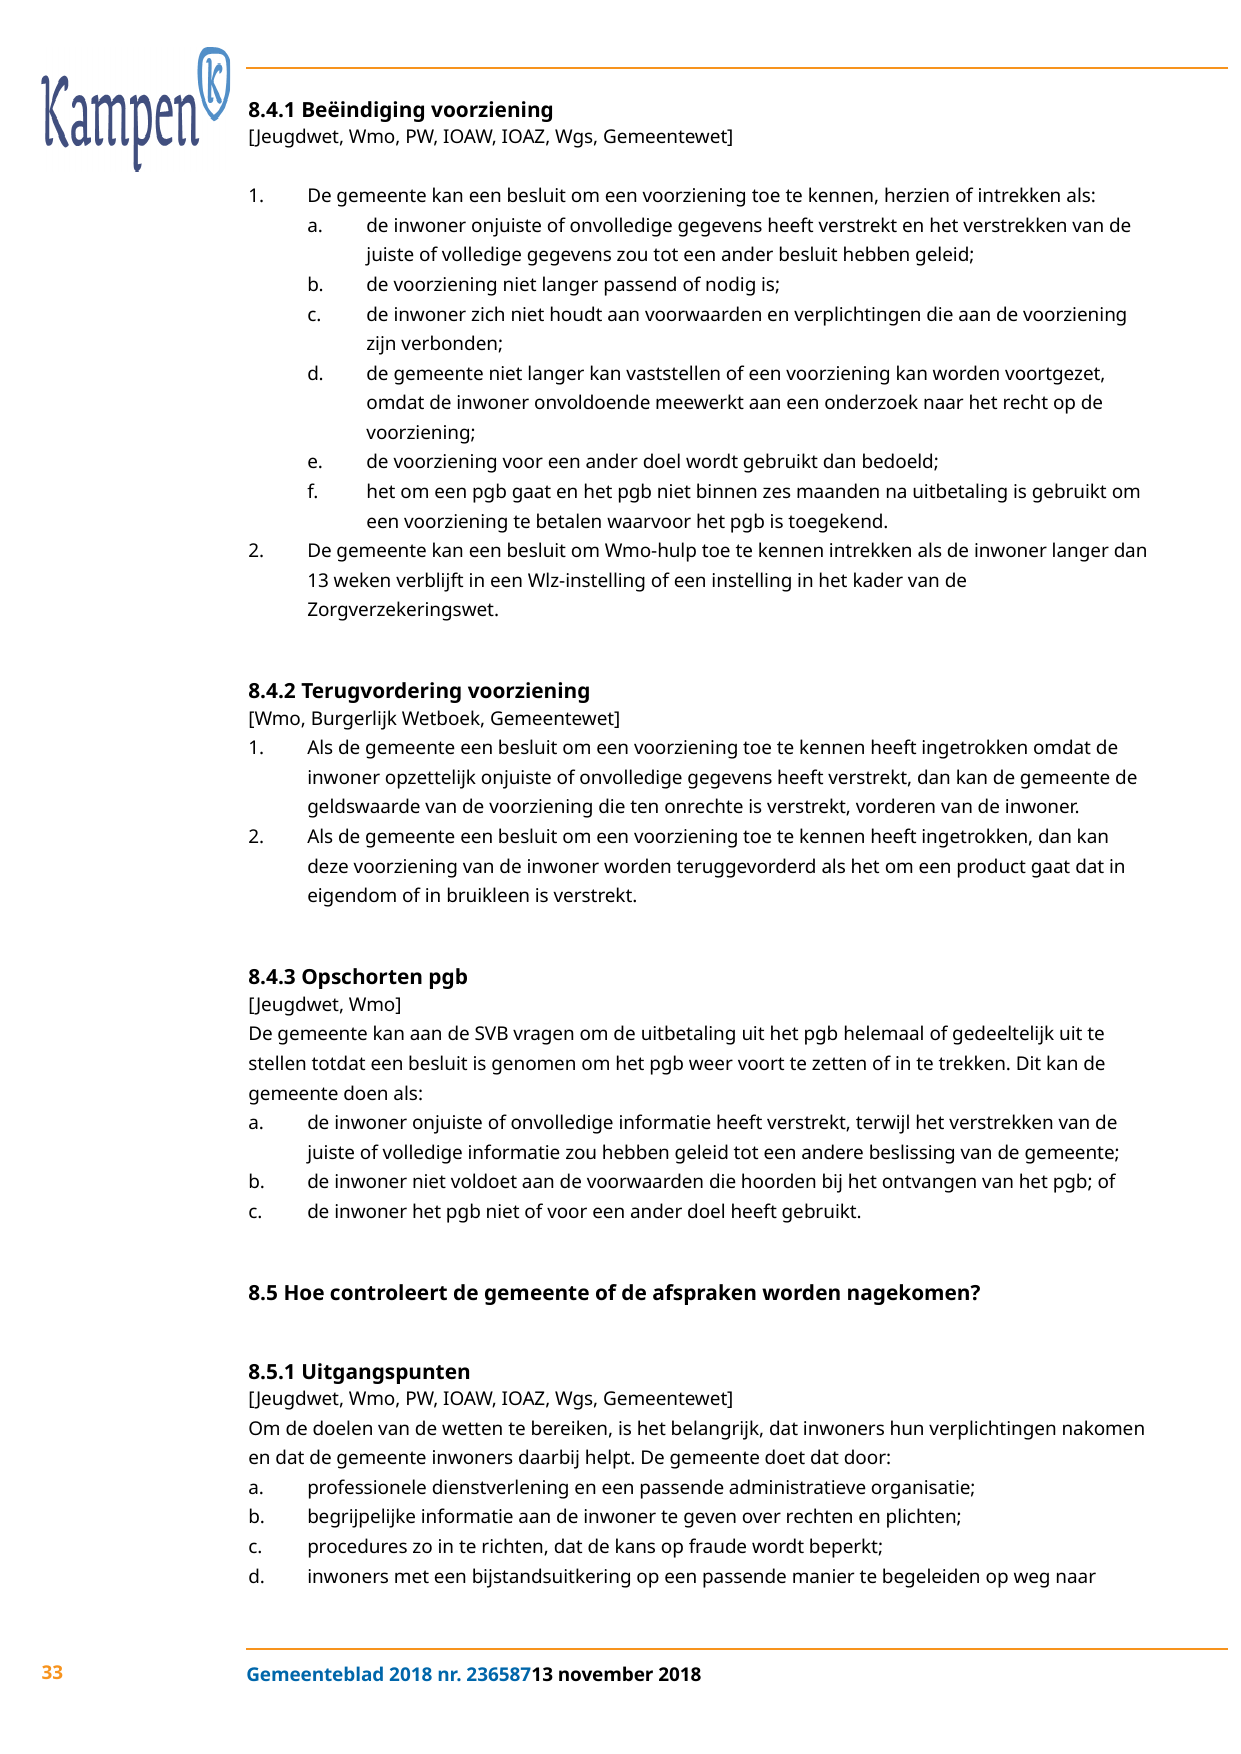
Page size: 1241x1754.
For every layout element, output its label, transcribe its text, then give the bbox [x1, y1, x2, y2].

text 8.4.2 Terugvordering voorziening [248, 677, 1152, 705]
text De gemeente kan aan de SVB vragen om de uitbetaling uit het pgb helemaal of gedeeltelijk uit te stellen totdat een besluit is genomen om het pgb weer voort te zetten of in te trekken. Dit kan de gemeente doen als: [248, 1021, 1152, 1105]
text 8.4.1 Beëindiging voorziening [248, 95, 1152, 123]
text [Wmo, Burgerlijk Wetboek, Gemeentewet] [248, 705, 1152, 731]
list de inwoner zich niet houdt aan voorwaarden en verplichtingen die aan de voorziening zijn verbonden; [307, 301, 1152, 356]
picture [41, 47, 231, 172]
text 8.5.1 Uitgangspunten [248, 1357, 1152, 1385]
text Om de doelen van de wetten te bereiken, is het belangrijk, dat inwoners hun verplichtingen nakomen en dat de gemeente inwoners daarbij helpt. De gemeente doet dat door: [248, 1415, 1152, 1470]
text 8.4.3 Opschorten pgb [248, 962, 1152, 991]
list de inwoner onjuiste of onvolledige gegevens heeft verstrekt en het verstrekken van de juiste of volledige gegevens zou tot een ander besluit hebben geleid; [307, 212, 1152, 267]
list De gemeente kan een besluit om Wmo-hulp toe te kennen intrekken als de inwoner langer dan 13 weken verblijft in een Wlz-instelling of een instelling in het kader van de Zorgverzekeringswet. [248, 537, 1152, 622]
list Als de gemeente een besluit om een voorziening toe te kennen heeft ingetrokken omdat de inwoner opzettelijk onjuiste of onvolledige gegevens heeft verstrekt, dan kan de gemeente de geldswaarde van de voorziening die ten onrechte is verstrekt, vorderen van de inwoner. [248, 734, 1152, 819]
text [Jeugdwet, Wmo] [248, 991, 1152, 1017]
list de inwoner onjuiste of onvolledige informatie heeft verstrekt, terwijl het verstrekken van de juiste of volledige informatie zou hebben geleid tot een andere beslissing van de gemeente; [248, 1109, 1152, 1164]
list de inwoner niet voldoet aan de voorwaarden die hoorden bij het ontvangen van het pgb; of [248, 1168, 1152, 1194]
list de voorziening niet langer passend of nodig is; [307, 271, 1152, 297]
list inwoners met een bijstandsuitkering op een passende manier te begeleiden op weg naar [248, 1563, 1152, 1588]
list het om een pgb gaat en het pgb niet binnen zes maanden na uitbetaling is gebruikt om een voorziening te betalen waarvoor het pgb is toegekend. [307, 478, 1152, 533]
text 8.5 Hoe controleert de gemeente of de afspraken worden nagekomen? [248, 1278, 1152, 1306]
list procedures zo in te richten, dat de kans op fraude wordt beperkt; [248, 1533, 1152, 1559]
text [Jeugdwet, Wmo, PW, IOAW, IOAZ, Wgs, Gemeentewet] [248, 123, 1152, 149]
list begrijpelijke informatie aan de inwoner te geven over rechten en plichten; [248, 1504, 1152, 1529]
list de gemeente niet langer kan vaststellen of een voorziening kan worden voortgezet, omdat de inwoner onvoldoende meewerkt aan een onderzoek naar het recht op de voorziening; [307, 360, 1152, 445]
list professionele dienstverlening en een passende administratieve organisatie; [248, 1474, 1152, 1500]
text [Jeugdwet, Wmo, PW, IOAW, IOAZ, Wgs, Gemeentewet] [248, 1385, 1152, 1411]
list Als de gemeente een besluit om een voorziening toe te kennen heeft ingetrokken, dan kan deze voorziening van de inwoner worden teruggevorderd als het om een product gaat dat in eigendom of in bruikleen is verstrekt. [248, 823, 1152, 908]
list de inwoner het pgb niet of voor een ander doel heeft gebruikt. [248, 1198, 1152, 1224]
list de voorziening voor een ander doel wordt gebruikt dan bedoeld; [307, 449, 1152, 474]
list De gemeente kan een besluit om een voorziening toe te kennen, herzien of intrekken als: [248, 182, 1152, 208]
